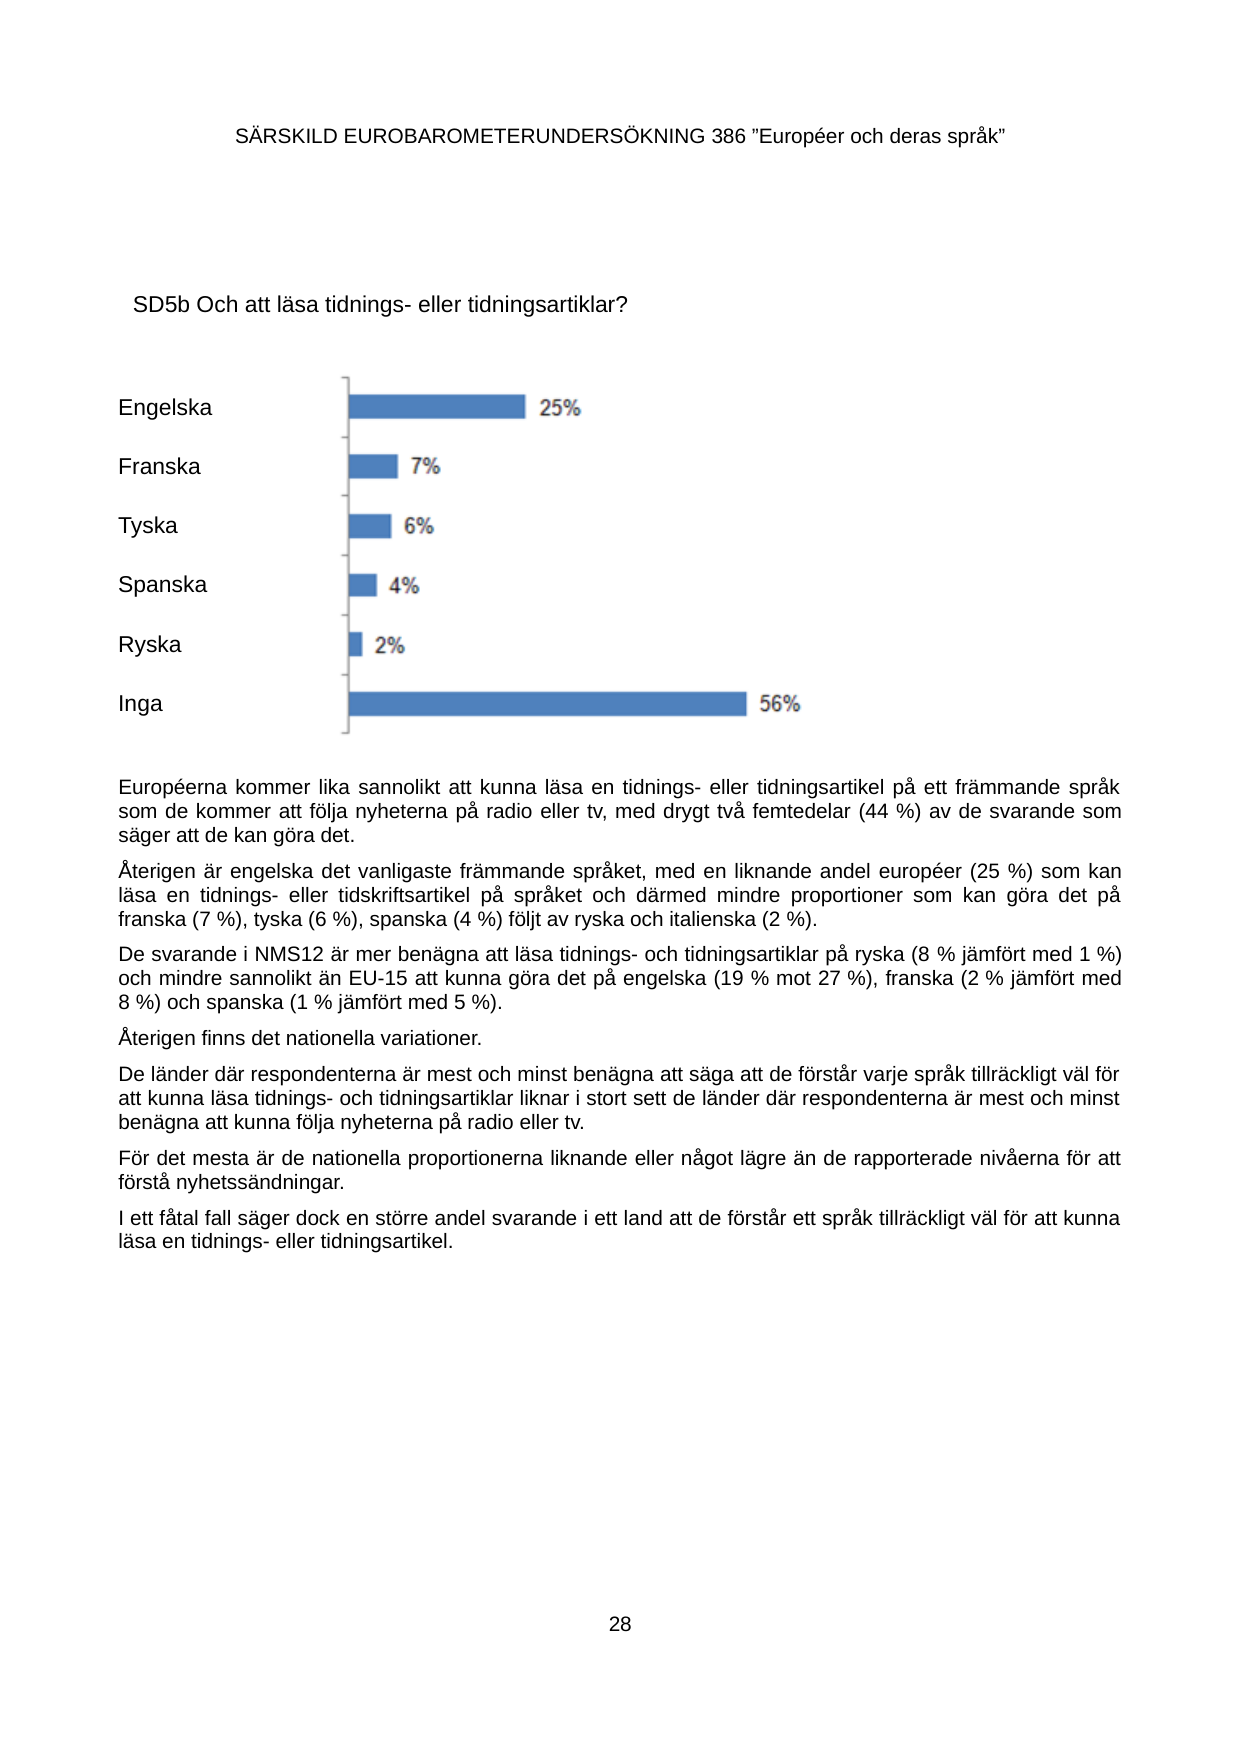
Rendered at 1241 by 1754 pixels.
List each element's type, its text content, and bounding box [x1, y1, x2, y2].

text För det mesta är de nationella proportionerna liknande eller något lägre än de rapporterade nivåerna för att förstå nyhetssändningar. [118, 1146, 1122, 1193]
picture [334, 356, 813, 739]
text De länder där respondenterna är mest och minst benägna att säga att de förstår varje språk tillräckligt väl för att kunna läsa tidnings- och tidningsartiklar liknar i stort sett de länder där respondenterna är mest och minst benägna att kunna följa nyheterna på radio eller tv. [118, 1062, 1122, 1134]
text Återigen är engelska det vanligaste främmande språket, med en liknande andel européer (25 %) som kan läsa en tidnings- eller tidskriftsartikel på språket och därmed mindre proportioner som kan göra det på franska (7 %), tyska (6 %), spanska (4 %) följt av ryska och italienska (2 %). [118, 858, 1122, 930]
text I ett fåtal fall säger dock en större andel svarande i ett land att de förstår ett språk tillräckligt väl för att kunna läsa en tidnings- eller tidningsartikel. [118, 1205, 1122, 1253]
text Européerna kommer lika sannolikt att kunna läsa en tidnings- eller tidningsartikel på ett främmande språk som de kommer att följa nyheterna på radio eller tv, med drygt två femtedelar (44 %) av de svarande som säger att de kan göra det. [118, 775, 1122, 847]
text De svarande i NMS12 är mer benägna att läsa tidnings- och tidningsartiklar på ryska (8 % jämfört med 1 %) och mindre sannolikt än EU-15 att kunna göra det på engelska (19 % mot 27 %), franska (2 % jämfört med 8 %) och spanska (1 % jämfört med 5 %). [118, 942, 1122, 1014]
text Återigen finns det nationella variationer. [118, 1026, 1122, 1050]
